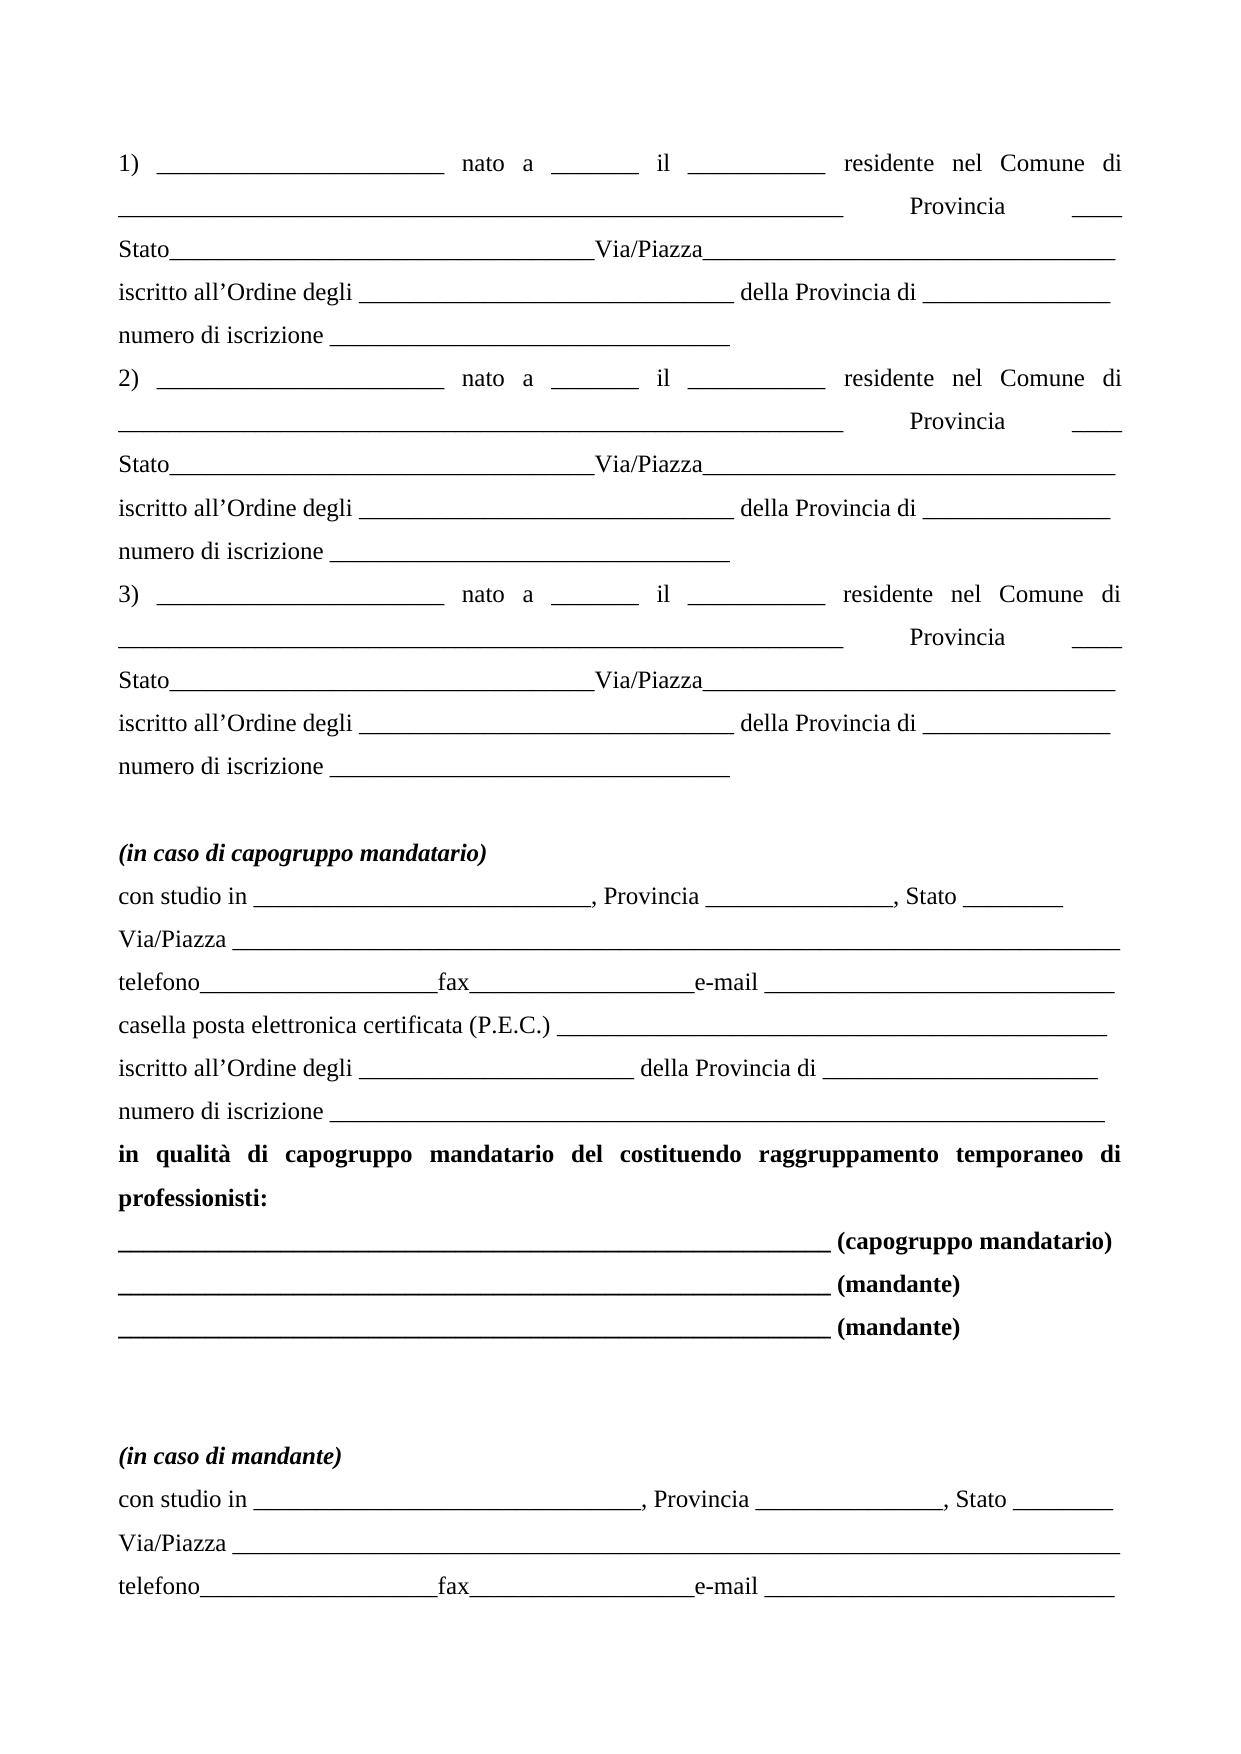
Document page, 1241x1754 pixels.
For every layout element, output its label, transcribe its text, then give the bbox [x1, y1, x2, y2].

text casella posta elettronica certificata (P.E.C.) ____________________________________________ [118, 1010, 1122, 1039]
text iscritto all’Ordine degli ______________________________ della Provincia di _______________ numero di iscrizione ________________________________ [118, 708, 1122, 780]
subtitle 3) _______________________ nato a _______ il ___________ residente nel Comune di __________________________________________________________ Provincia ____ Stato__________________________________Via/Piazza_________________________________ [118, 579, 1122, 694]
text telefono___________________fax__________________e-mail ____________________________ [118, 1571, 1122, 1599]
subtitle 2) _______________________ nato a _______ il ___________ residente nel Comune di __________________________________________________________ Provincia ____ Stato__________________________________Via/Piazza_________________________________ [118, 363, 1122, 478]
subtitle 1) _______________________ nato a _______ il ___________ residente nel Comune di __________________________________________________________ Provincia ____ Stato__________________________________Via/Piazza_________________________________ [118, 148, 1122, 263]
text iscritto all’Ordine degli ______________________________ della Provincia di _______________ numero di iscrizione ________________________________ [118, 277, 1122, 349]
text Via/Piazza _______________________________________________________________________ [118, 1528, 1122, 1556]
text con studio in _______________________________, Provincia _______________, Stato ________ [118, 1484, 1122, 1513]
text _________________________________________________________ (capogruppo mandatario) [118, 1226, 1122, 1254]
text iscritto all’Ordine degli ______________________________ della Provincia di _______________ numero di iscrizione ________________________________ [118, 493, 1122, 564]
text _________________________________________________________ (mandante) [118, 1269, 1122, 1298]
text iscritto all’Ordine degli ______________________ della Provincia di ______________________ [118, 1053, 1122, 1082]
text in qualità di capogruppo mandatario del costituendo raggruppamento temporaneo di professionisti: [118, 1139, 1122, 1211]
text telefono___________________fax__________________e-mail ____________________________ [118, 967, 1122, 996]
text (in caso di mandante) [118, 1441, 1122, 1470]
text con studio in ___________________________, Provincia _______________, Stato ________ [118, 881, 1122, 909]
text Via/Piazza _______________________________________________________________________ [118, 924, 1122, 953]
text numero di iscrizione ______________________________________________________________ [118, 1096, 1122, 1125]
text _________________________________________________________ (mandante) [118, 1312, 1122, 1341]
text (in caso di capogruppo mandatario) [118, 838, 1122, 866]
